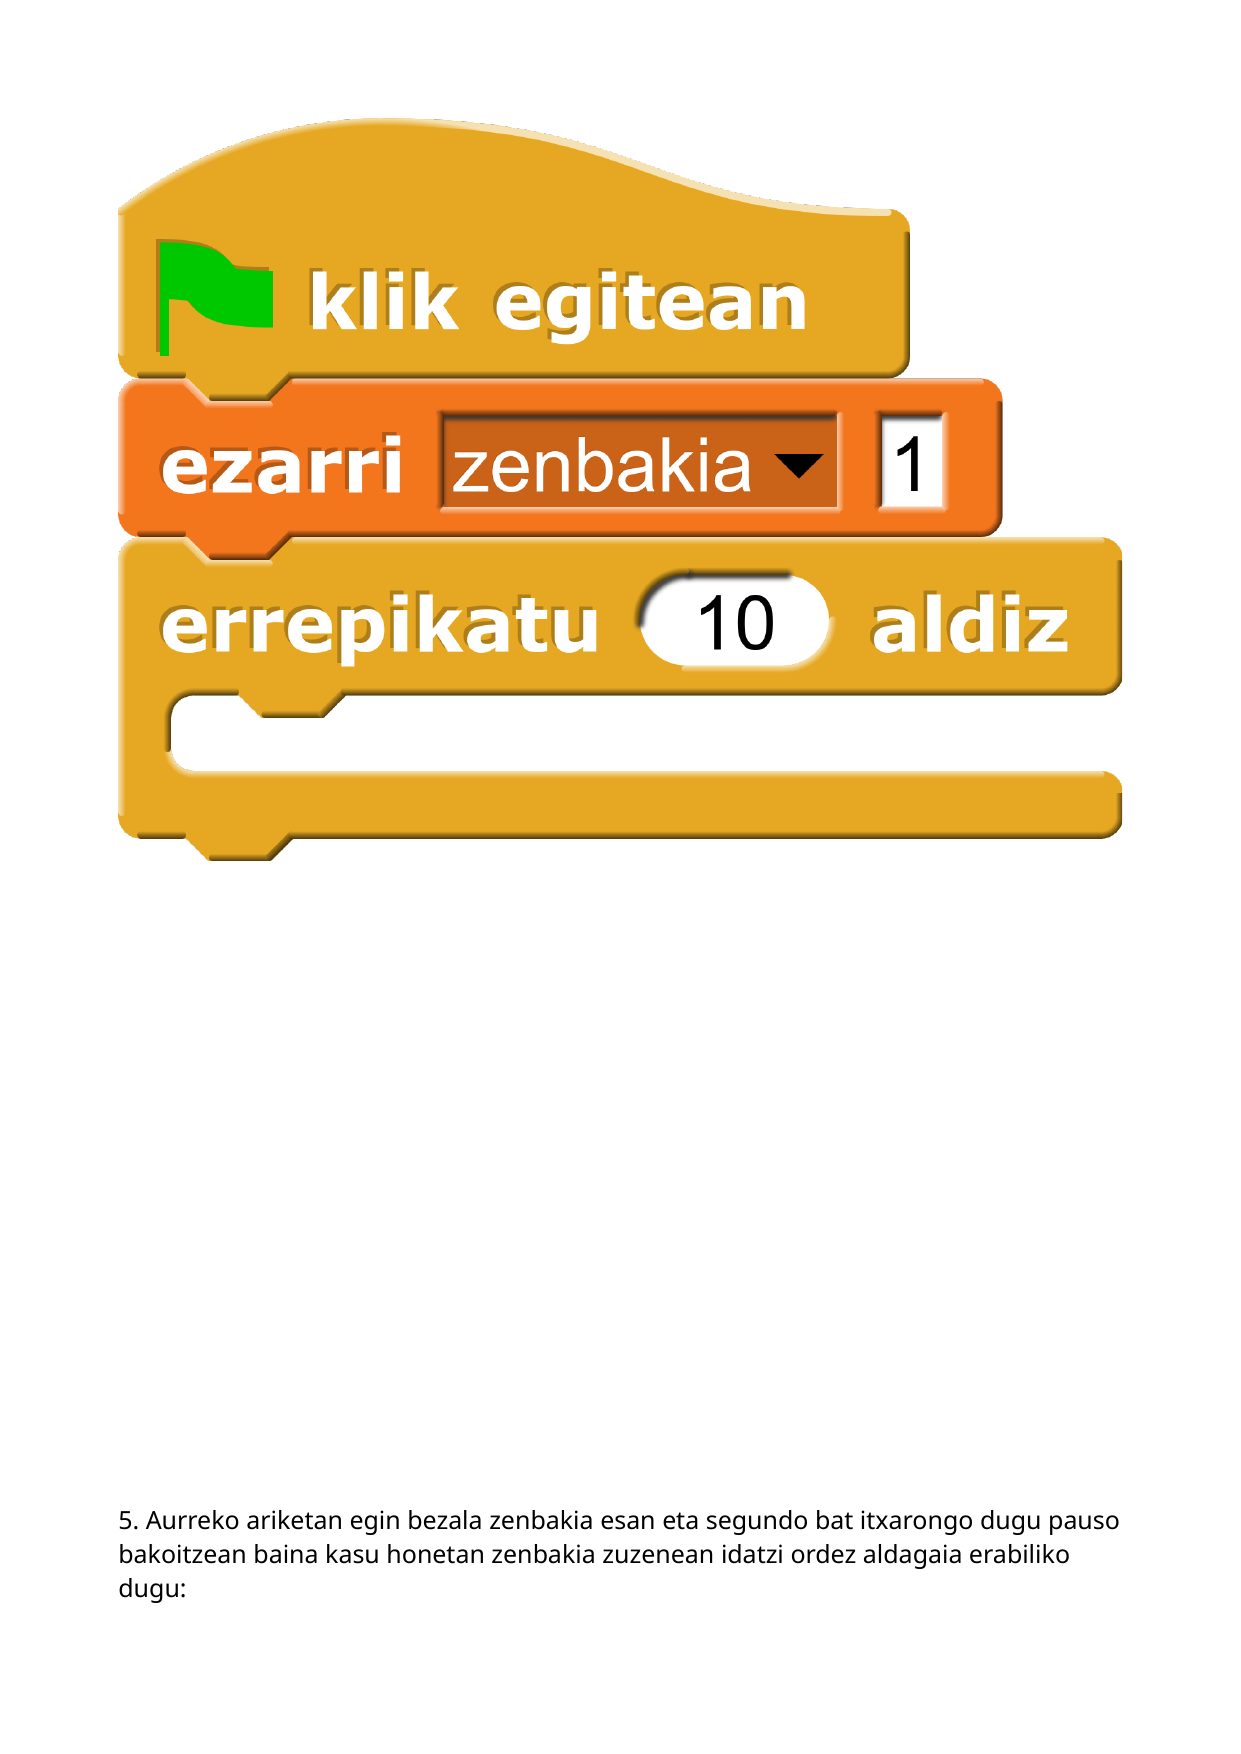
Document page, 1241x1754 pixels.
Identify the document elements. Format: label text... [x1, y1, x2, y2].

text 5. Aurreko ariketan egin bezala zenbakia esan eta segundo bat itxarongo dugu pauso bakoitzean baina kasu honetan zenbakia zuzenean idatzi ordez aldagaia erabiliko dugu: [118, 1503, 1122, 1605]
